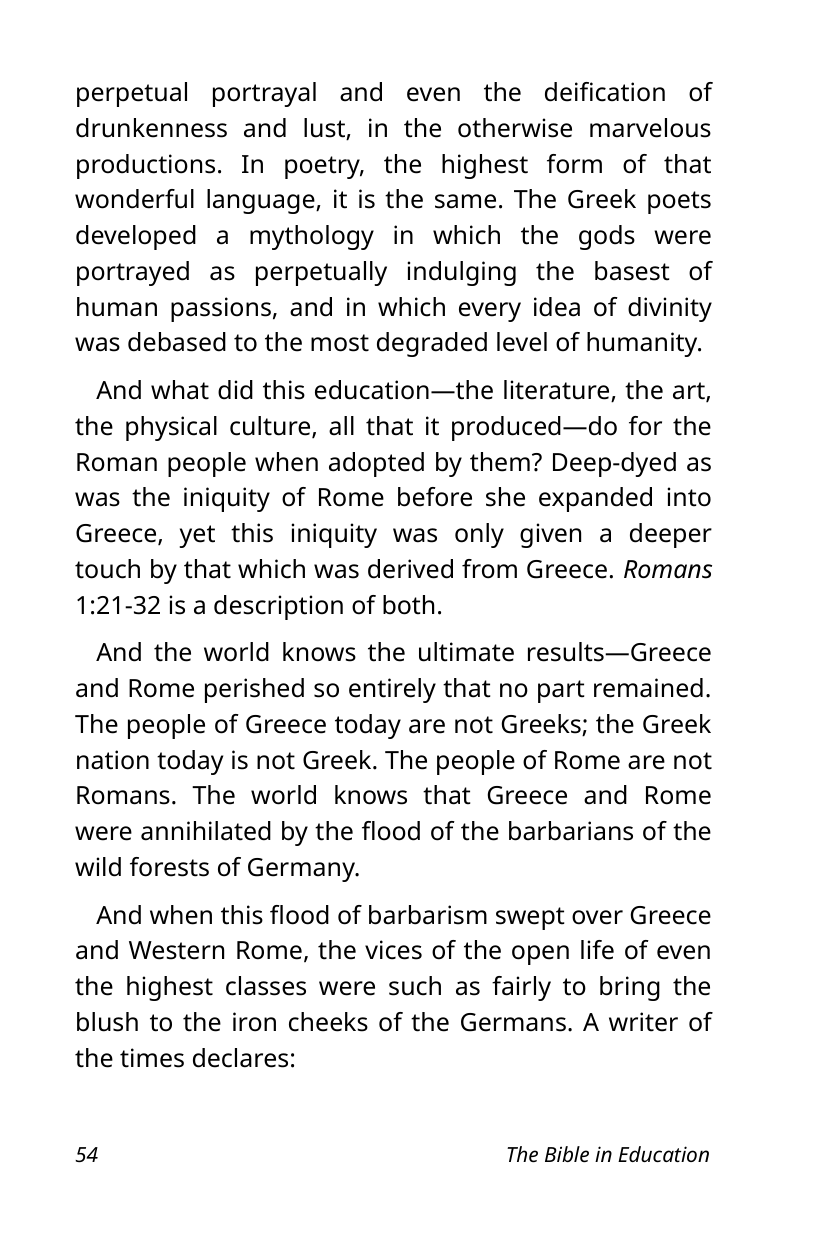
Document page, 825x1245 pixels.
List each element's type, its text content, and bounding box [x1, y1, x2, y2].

text And when this flood of barbarism swept over Greece and Western Rome, the vices of the open life of even the highest classes were such as fairly to bring the blush to the iron cheeks of the Germans. A writer of the times declares: [75, 897, 712, 1074]
text And the world knows the ultimate results—Greece and Rome perished so entirely that no part remained. The people of Greece today are not Greeks; the Greek nation today is not Greek. The people of Rome are not Romans. The world knows that Greece and Rome were annihilated by the flood of the barbarians of the wild forests of Germany. [75, 635, 712, 883]
text And what did this education—the literature, the art, the physical culture, all that it produced—do for the Roman people when adopted by them? Deep-dyed as was the iniquity of Rome before she expanded into Greece, yet this iniquity was only given a deeper touch by that which was derived from Greece. Romans 1:21-32 is a description of both. [75, 373, 712, 621]
text perpetual portrayal and even the deification of drunkenness and lust, in the otherwise marvelous productions. In poetry, the highest form of that wonderful language, it is the same. The Greek poets developed a mythology in which the gods were portrayed as perpetually indulging the basest of human passions, and in which every idea of divinity was debased to the most degraded level of humanity. [75, 75, 712, 359]
